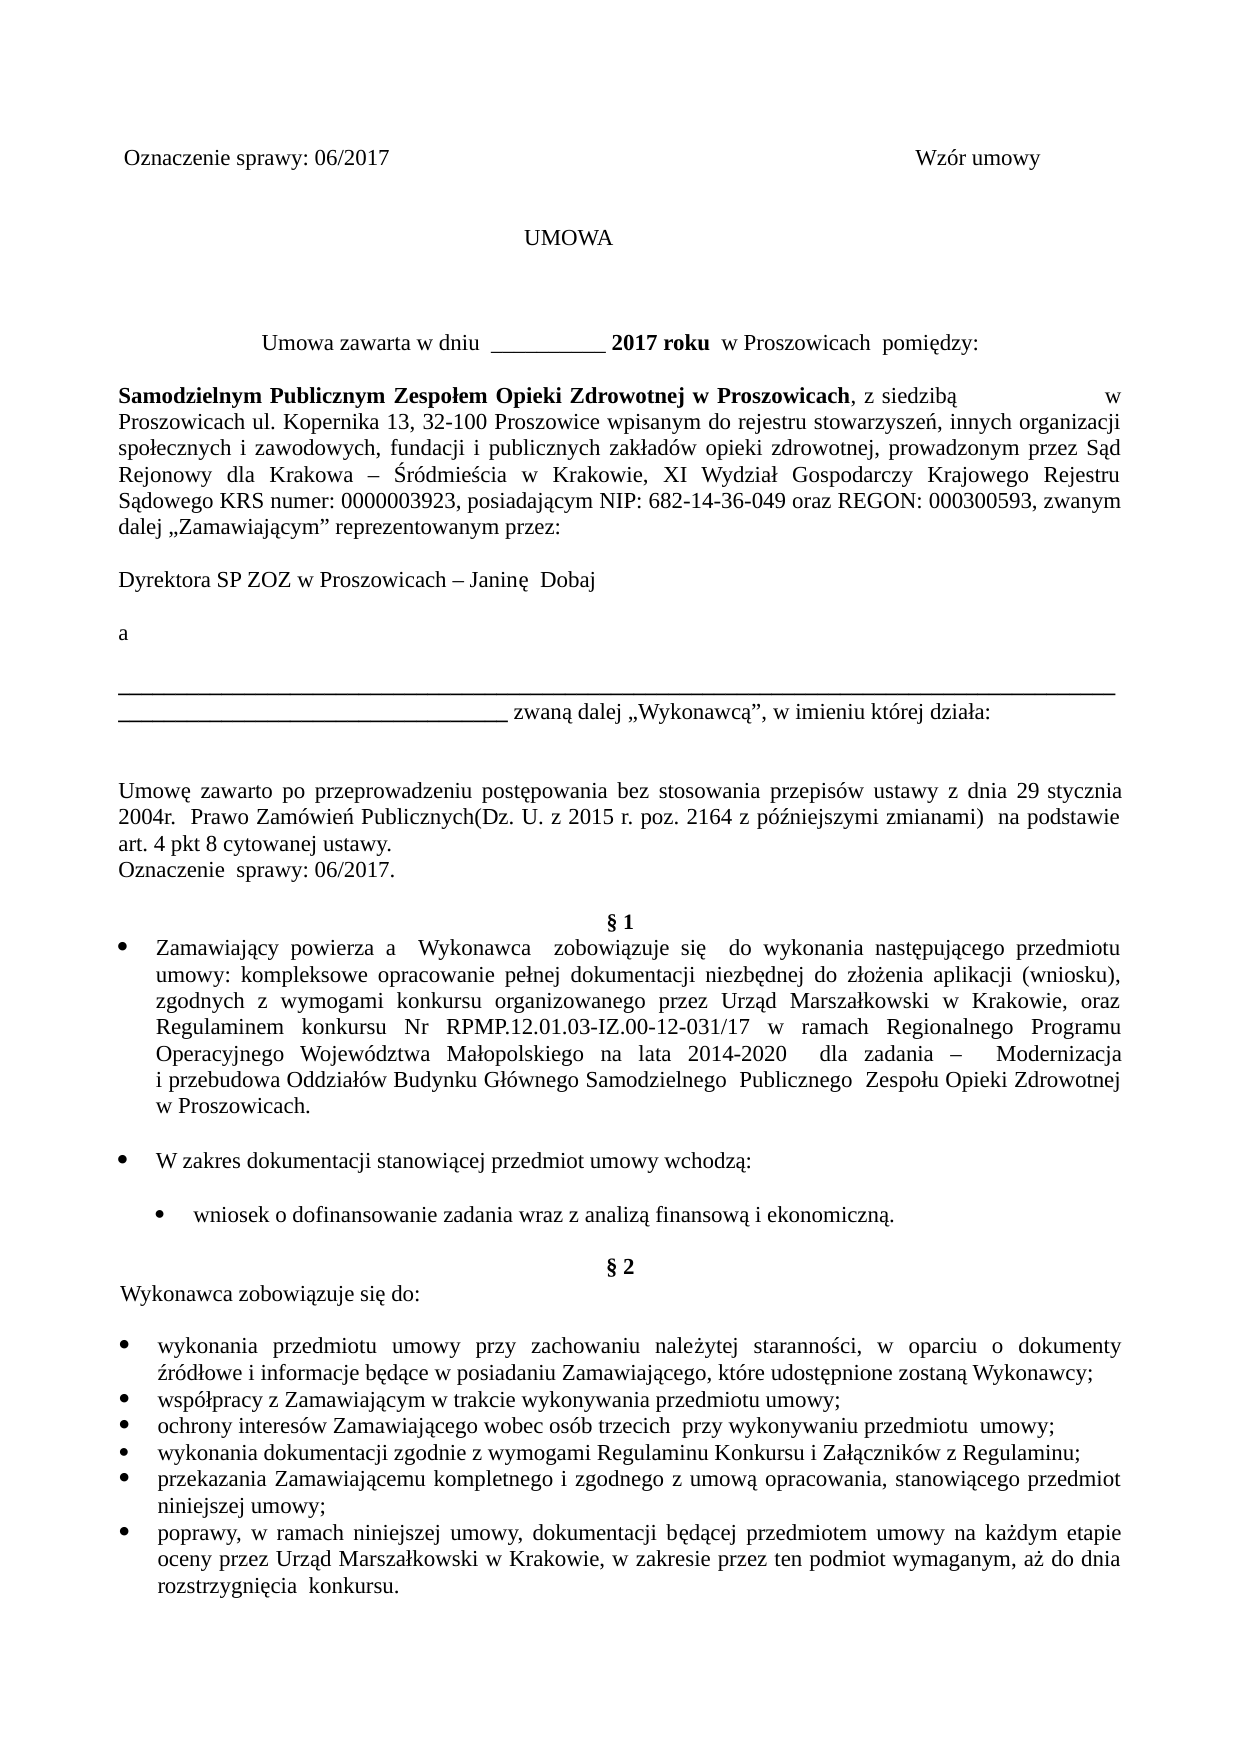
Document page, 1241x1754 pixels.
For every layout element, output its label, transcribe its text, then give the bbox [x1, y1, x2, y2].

text UMOWA [118, 223, 1122, 250]
list poprawy, w ramach niniejszej umowy, dokumentacji będącej przedmiotem umowy na każdym etapie oceny przez Urząd Marszałkowski w Krakowie, w zakresie przez ten podmiot wymaganym, aż do dnia rozstrzygnięcia konkursu. [120, 1519, 1122, 1598]
text Samodzielnym Publicznym Zespołem Opieki Zdrowotnej w Proszowicach, z siedzibą w Proszowicach ul. Kopernika 13, 32-100 Proszowice wpisanym do rejestru stowarzyszeń, innych organizacji społecznych i zawodowych, fundacji i publicznych zakładów opieki zdrowotnej, prowadzonym przez Sąd Rejonowy dla Krakowa – Śródmieścia w Krakowie, XI Wydział Gospodarczy Krajowego Rejestru Sądowego KRS numer: 0000003923, posiadającym NIP: 682-14-36-049 oraz REGON: 000300593, zwanym dalej „Zamawiającym” reprezentowanym przez: [118, 382, 1122, 540]
text § 1 [118, 909, 1122, 934]
text Oznaczenie sprawy: 06/2017. [118, 856, 1122, 882]
list Zamawiający powierza a Wykonawca zobowiązuje się do wykonania następującego przedmiotu umowy: kompleksowe opracowanie pełnej dokumentacji niezbędnej do złożenia aplikacji (wniosku), zgodnych z wymogami konkursu organizowanego przez Urząd Marszałkowski w Krakowie, oraz Regulaminem konkursu Nr RPMP.12.01.03-IZ.00-12-031/17 w ramach Regionalnego Programu Operacyjnego Województwa Małopolskiego na lata 2014-2020 dla zadania – Modernizacja i przebudowa Oddziałów Budynku Głównego Samodzielnego Publicznego Zespołu Opieki Zdrowotnej w Proszowicach. [118, 934, 1122, 1119]
text a [118, 619, 1122, 645]
list współpracy z Zamawiającym w trakcie wykonywania przedmiotu umowy; [120, 1386, 1122, 1412]
list W zakres dokumentacji stanowiącej przedmiot umowy wchodzą: [118, 1148, 1122, 1174]
text Wykonawca zobowiązuje się do: [120, 1280, 1122, 1306]
text § 2 [118, 1253, 1122, 1280]
list przekazania Zamawiającemu kompletnego i zgodnego z umową opracowania, stanowiącego przedmiot niniejszej umowy; [120, 1466, 1122, 1519]
text Oznaczenie sprawy: 06/2017 Wzór umowy [118, 144, 1122, 171]
text Umowę zawarto po przeprowadzeniu postępowania bez stosowania przepisów ustawy z dnia 29 stycznia 2004r. Prawo Zamówień Publicznych(Dz. U. z 2015 r. poz. 2164 z późniejszymi zmianami) na podstawie art. 4 pkt 8 cytowanej ustawy. [118, 777, 1122, 856]
text Umowa zawarta w dniu __________ 2017 roku w Proszowicach pomiędzy: [118, 329, 1122, 355]
text _________________________________________________________________________________________________________________________ zwaną dalej „Wykonawcą”, w imieniu której działa: [118, 672, 1122, 724]
list ochrony interesów Zamawiającego wobec osób trzecich przy wykonywaniu przedmiotu umowy; [120, 1412, 1122, 1439]
list wykonania przedmiotu umowy przy zachowaniu należytej staranności, w oparciu o dokumenty źródłowe i informacje będące w posiadaniu Zamawiającego, które udostępnione zostaną Wykonawcy; [120, 1332, 1122, 1386]
text Dyrektora SP ZOZ w Proszowicach – Janinę Dobaj [118, 566, 1122, 592]
list wykonania dokumentacji zgodnie z wymogami Regulaminu Konkursu i Załączników z Regulaminu; [120, 1439, 1122, 1466]
list wniosek o dofinansowanie zadania wraz z analizą finansową i ekonomiczną. [156, 1201, 1122, 1227]
